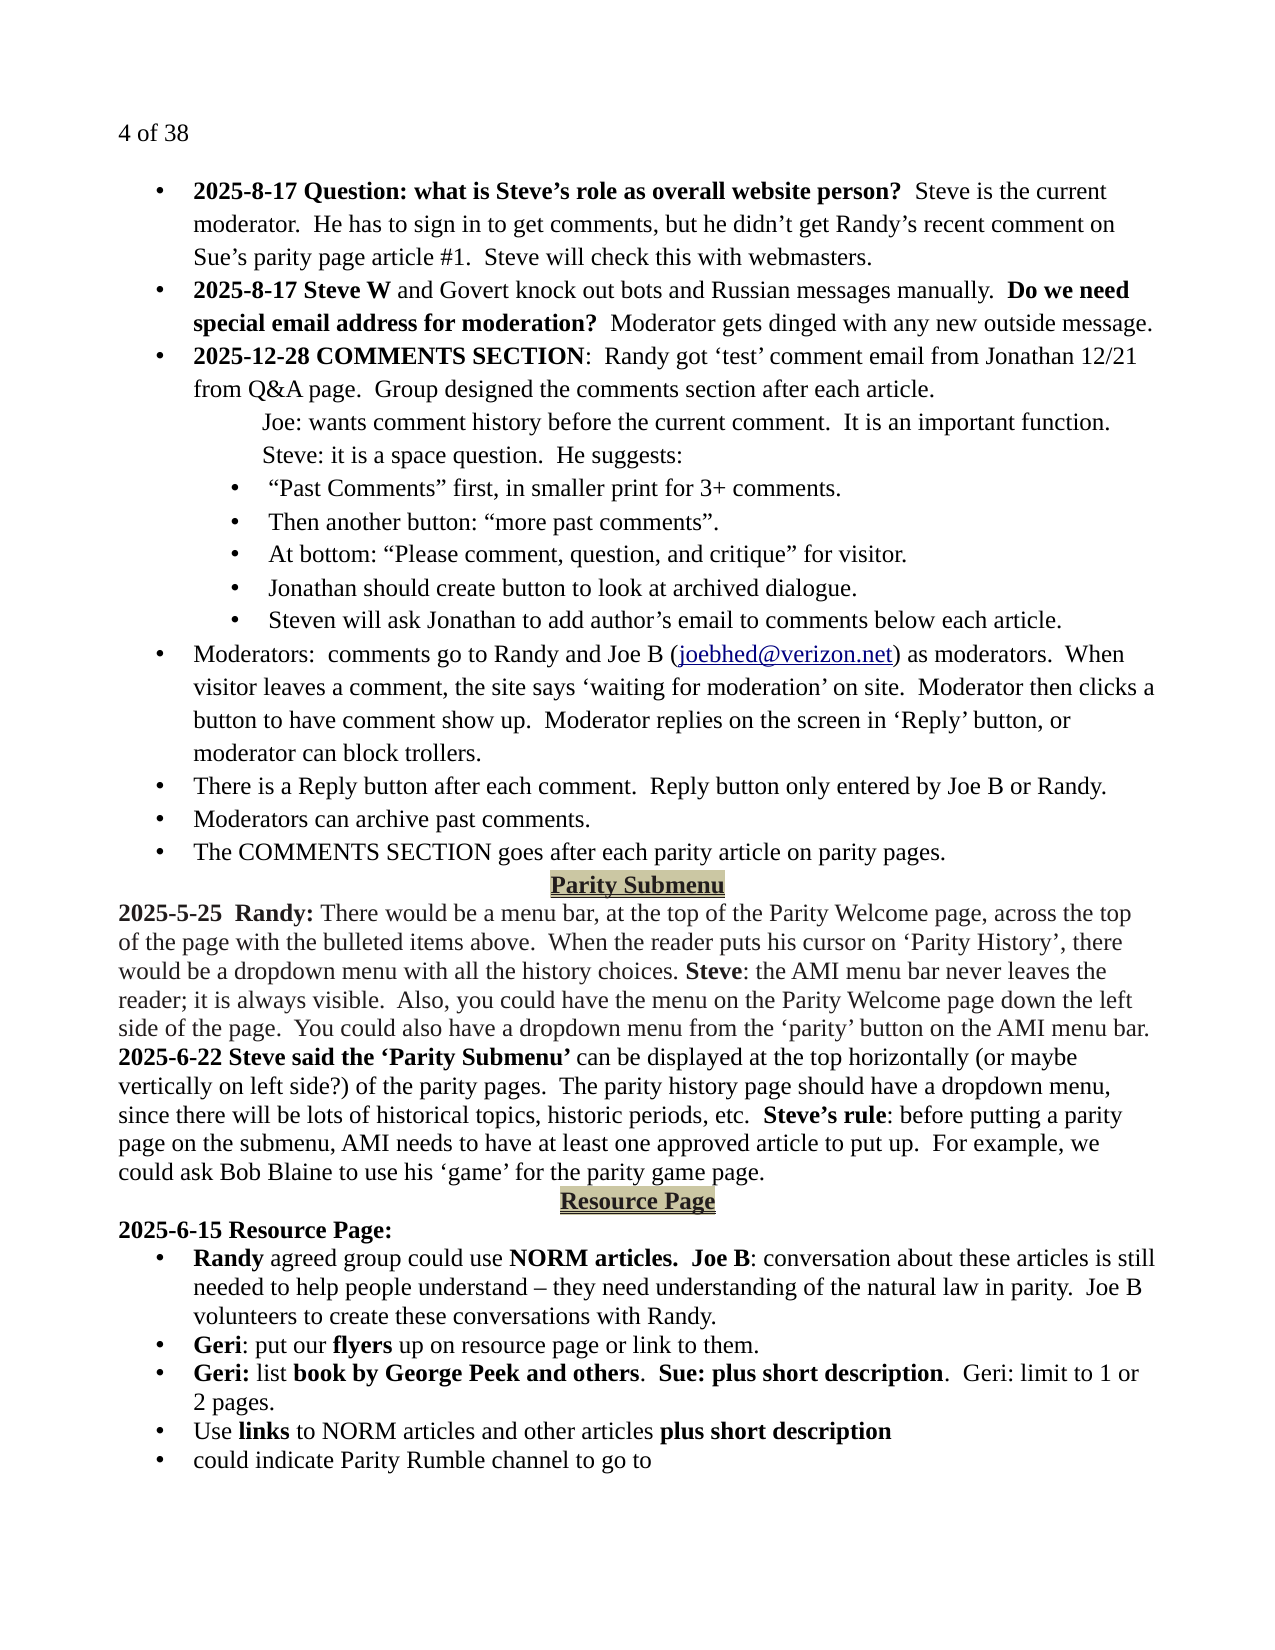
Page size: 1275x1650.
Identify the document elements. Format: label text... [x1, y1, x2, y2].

text 2025-5-25 Randy: There would be a menu bar, at the top of the Parity Welcome page, across the top of the page with the bulleted items above. When the reader puts his cursor on ‘Parity History’, there would be a dropdown menu with all the history choices. Steve: the AMI menu bar never leaves the reader; it is always visible. Also, you could have the menu on the Parity Welcome page down the left side of the page. You could also have a dropdown menu from the ‘parity’ button on the AMI menu bar. [118, 898, 1157, 1042]
list Use links to NORM articles and other articles plus short description [156, 1416, 1157, 1445]
list There is a Reply button after each comment. Reply button only entered by Joe B or Randy. [156, 771, 1157, 799]
list Randy agreed group could use NORM articles. Joe B: conversation about these articles is still needed to help people understand – they need understanding of the natural law in parity. Joe B volunteers to create these conversations with Randy. [156, 1243, 1157, 1330]
text Steve: it is a space question. He suggests: [118, 441, 1157, 469]
text 2025-6-15 Resource Page: [118, 1215, 1157, 1243]
list Geri: put our flyers up on resource page or link to them. [156, 1330, 1157, 1358]
list Jonathan should create button to look at archived dialogue. [231, 573, 1157, 601]
list 2025-12-28 COMMENTS SECTION: Randy got ‘test’ comment email from Jonathan 12/21 from Q&A page. Group designed the comments section after each article. [156, 341, 1157, 403]
list Geri: list book by George Peek and others. Sue: plus short description. Geri: limit to 1 or 2 pages. [156, 1358, 1157, 1416]
list 2025-8-17 Steve W and Govert knock out bots and Russian messages manually. Do we need special email address for moderation? Moderator gets dinged with any new outside message. [156, 275, 1157, 337]
list Moderators can archive past comments. [156, 804, 1157, 832]
list 2025-8-17 Question: what is Steve’s role as overall website person? Steve is the current moderator. He has to sign in to get comments, but he didn’t get Randy’s recent comment on Sue’s parity page article #1. Steve will check this with webmasters. [156, 176, 1157, 271]
text Resource Page [118, 1186, 1157, 1215]
list “Past Comments” first, in smaller print for 3+ comments. [231, 473, 1157, 502]
list Then another button: “more past comments”. [231, 507, 1157, 535]
text Parity Submenu [118, 870, 1157, 898]
list The COMMENTS SECTION goes after each parity article on parity pages. [156, 837, 1157, 866]
text 2025-6-22 Steve said the ‘Parity Submenu’ can be displayed at the top horizontally (or maybe vertically on left side?) of the parity pages. The parity history page should have a dropdown menu, since there will be lots of historical topics, historic periods, etc. Steve’s rule: before putting a parity page on the submenu, AMI needs to have at least one approved article to put up. For example, we could ask Bob Blaine to use his ‘game’ for the parity game page. [118, 1042, 1157, 1186]
list At bottom: “Please comment, question, and critique” for visitor. [231, 539, 1157, 568]
list could indicate Parity Rumble channel to go to [156, 1445, 1157, 1473]
list Moderators: comments go to Randy and Joe B (joebhed@verizon.net) as moderators. When visitor leaves a comment, the site says ‘waiting for moderation’ on site. Moderator then clicks a button to have comment show up. Moderator replies on the screen in ‘Reply’ button, or moderator can block trollers. [156, 639, 1157, 766]
text Joe: wants comment history before the current comment. It is an important function. [118, 407, 1157, 436]
list Steven will ask Jonathan to add author’s email to comments below each article. [231, 606, 1157, 634]
